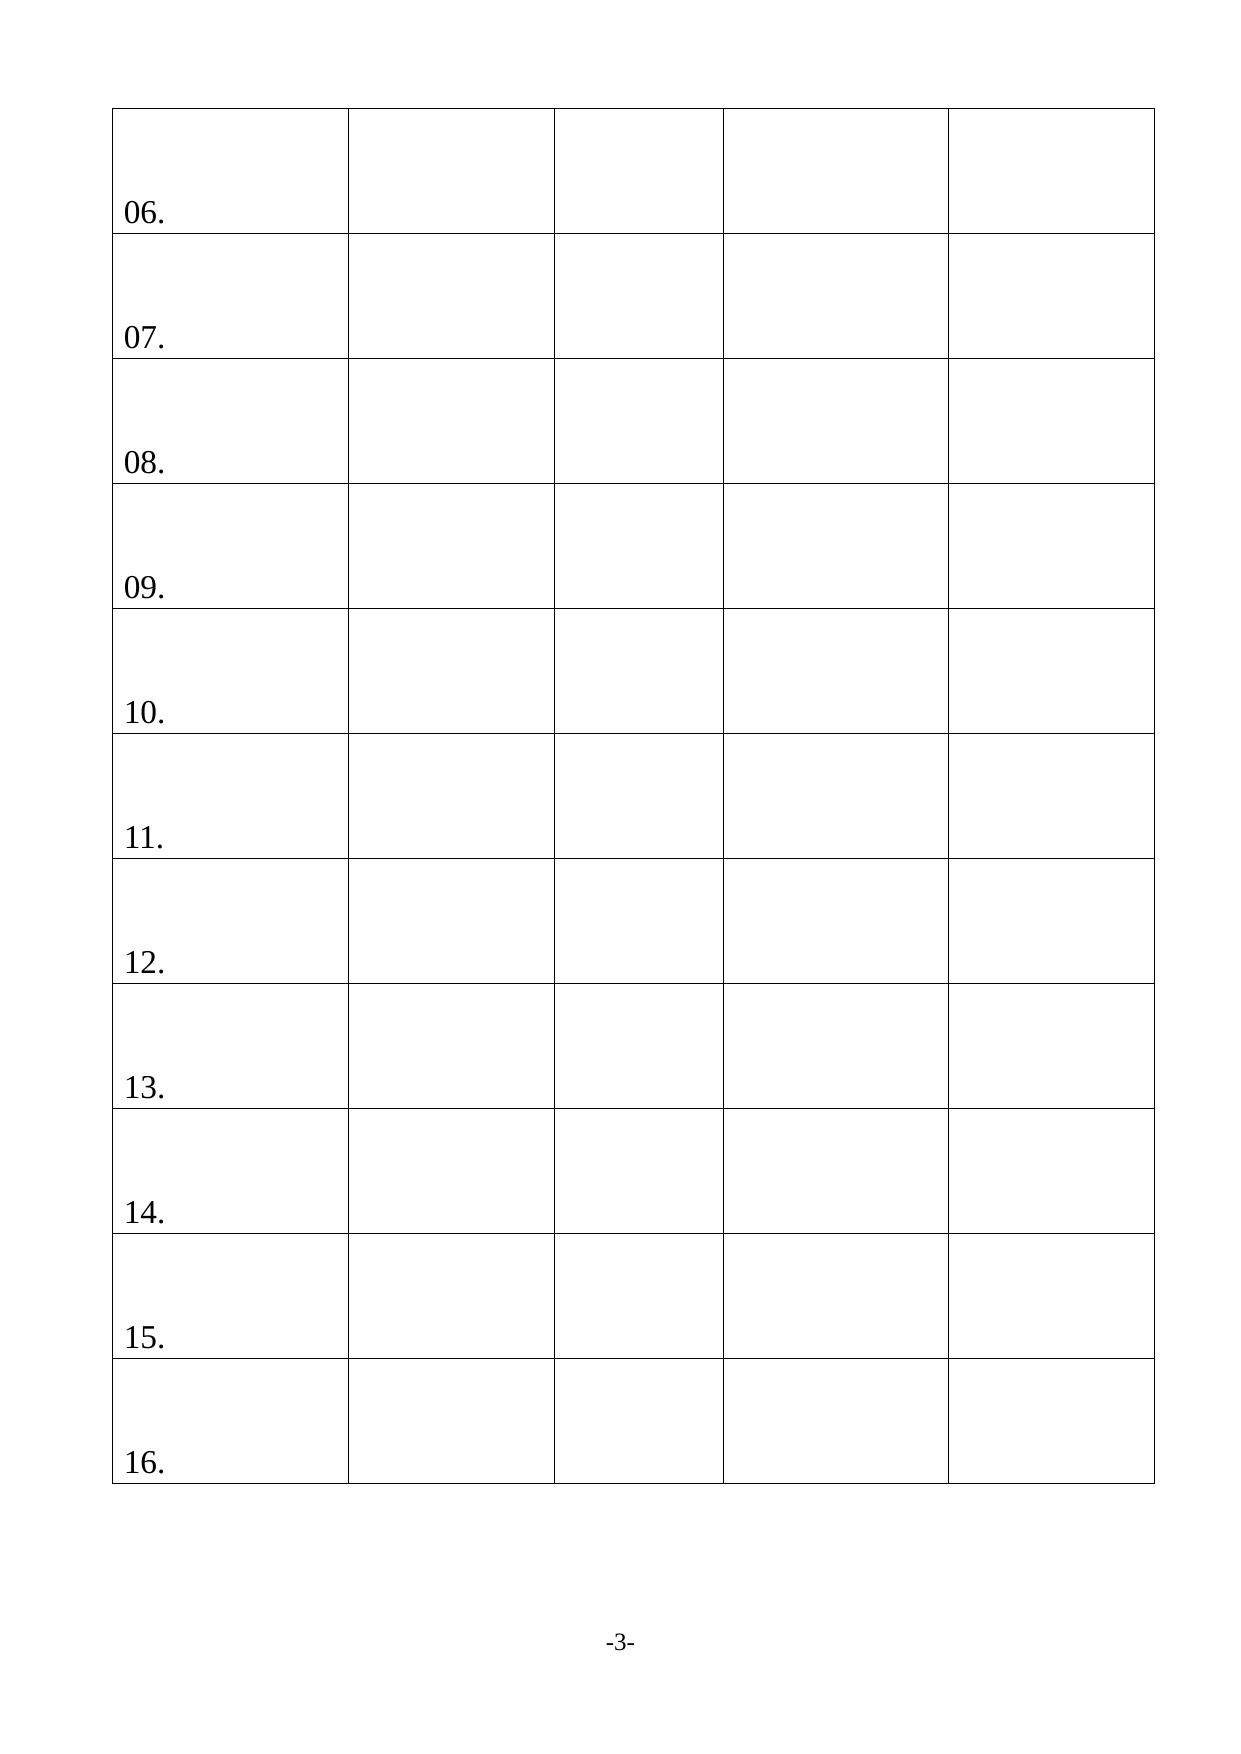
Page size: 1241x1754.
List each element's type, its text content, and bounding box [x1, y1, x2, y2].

table_cell [949, 984, 1154, 1108]
table_cell [949, 609, 1154, 733]
table_cell 08. [113, 359, 348, 483]
table_cell [724, 1234, 948, 1358]
table_cell [724, 109, 948, 233]
table_cell [949, 234, 1154, 358]
table_cell 14. [113, 1109, 348, 1233]
table_cell 12. [113, 859, 348, 983]
table_cell [724, 1109, 948, 1233]
table_cell [555, 359, 723, 483]
table_cell [349, 984, 554, 1108]
table_cell [724, 609, 948, 733]
table_cell [555, 859, 723, 983]
table_cell [949, 1234, 1154, 1358]
table_cell [555, 1359, 723, 1483]
table_cell [349, 1109, 554, 1233]
table_cell [555, 734, 723, 858]
table_cell [724, 484, 948, 608]
table_cell [349, 734, 554, 858]
table_cell 11. [113, 734, 348, 858]
table_cell [555, 609, 723, 733]
table_cell [949, 1359, 1154, 1483]
table_cell 15. [113, 1234, 348, 1358]
table_cell [349, 859, 554, 983]
table_cell [555, 234, 723, 358]
table_cell [724, 359, 948, 483]
table_cell [349, 484, 554, 608]
table_cell [949, 359, 1154, 483]
table_cell [555, 1234, 723, 1358]
table_cell [949, 859, 1154, 983]
table_cell 16. [113, 1359, 348, 1483]
table_cell 06. [113, 109, 348, 233]
table_cell [949, 1109, 1154, 1233]
table_cell [555, 1109, 723, 1233]
table_cell [949, 484, 1154, 608]
table_cell [349, 1359, 554, 1483]
table_cell [349, 234, 554, 358]
table_cell [349, 109, 554, 233]
table_cell [724, 1359, 948, 1483]
table_cell 09. [113, 484, 348, 608]
table_cell [349, 609, 554, 733]
table_cell [555, 984, 723, 1108]
table_cell [349, 359, 554, 483]
table_cell [555, 484, 723, 608]
table_cell 10. [113, 609, 348, 733]
table_cell [724, 734, 948, 858]
table_cell [555, 109, 723, 233]
table_cell [724, 984, 948, 1108]
table_cell [949, 734, 1154, 858]
table_cell [949, 109, 1154, 233]
table_cell [724, 234, 948, 358]
table_cell 07. [113, 234, 348, 358]
table_cell [724, 859, 948, 983]
table_cell 13. [113, 984, 348, 1108]
table_cell [349, 1234, 554, 1358]
